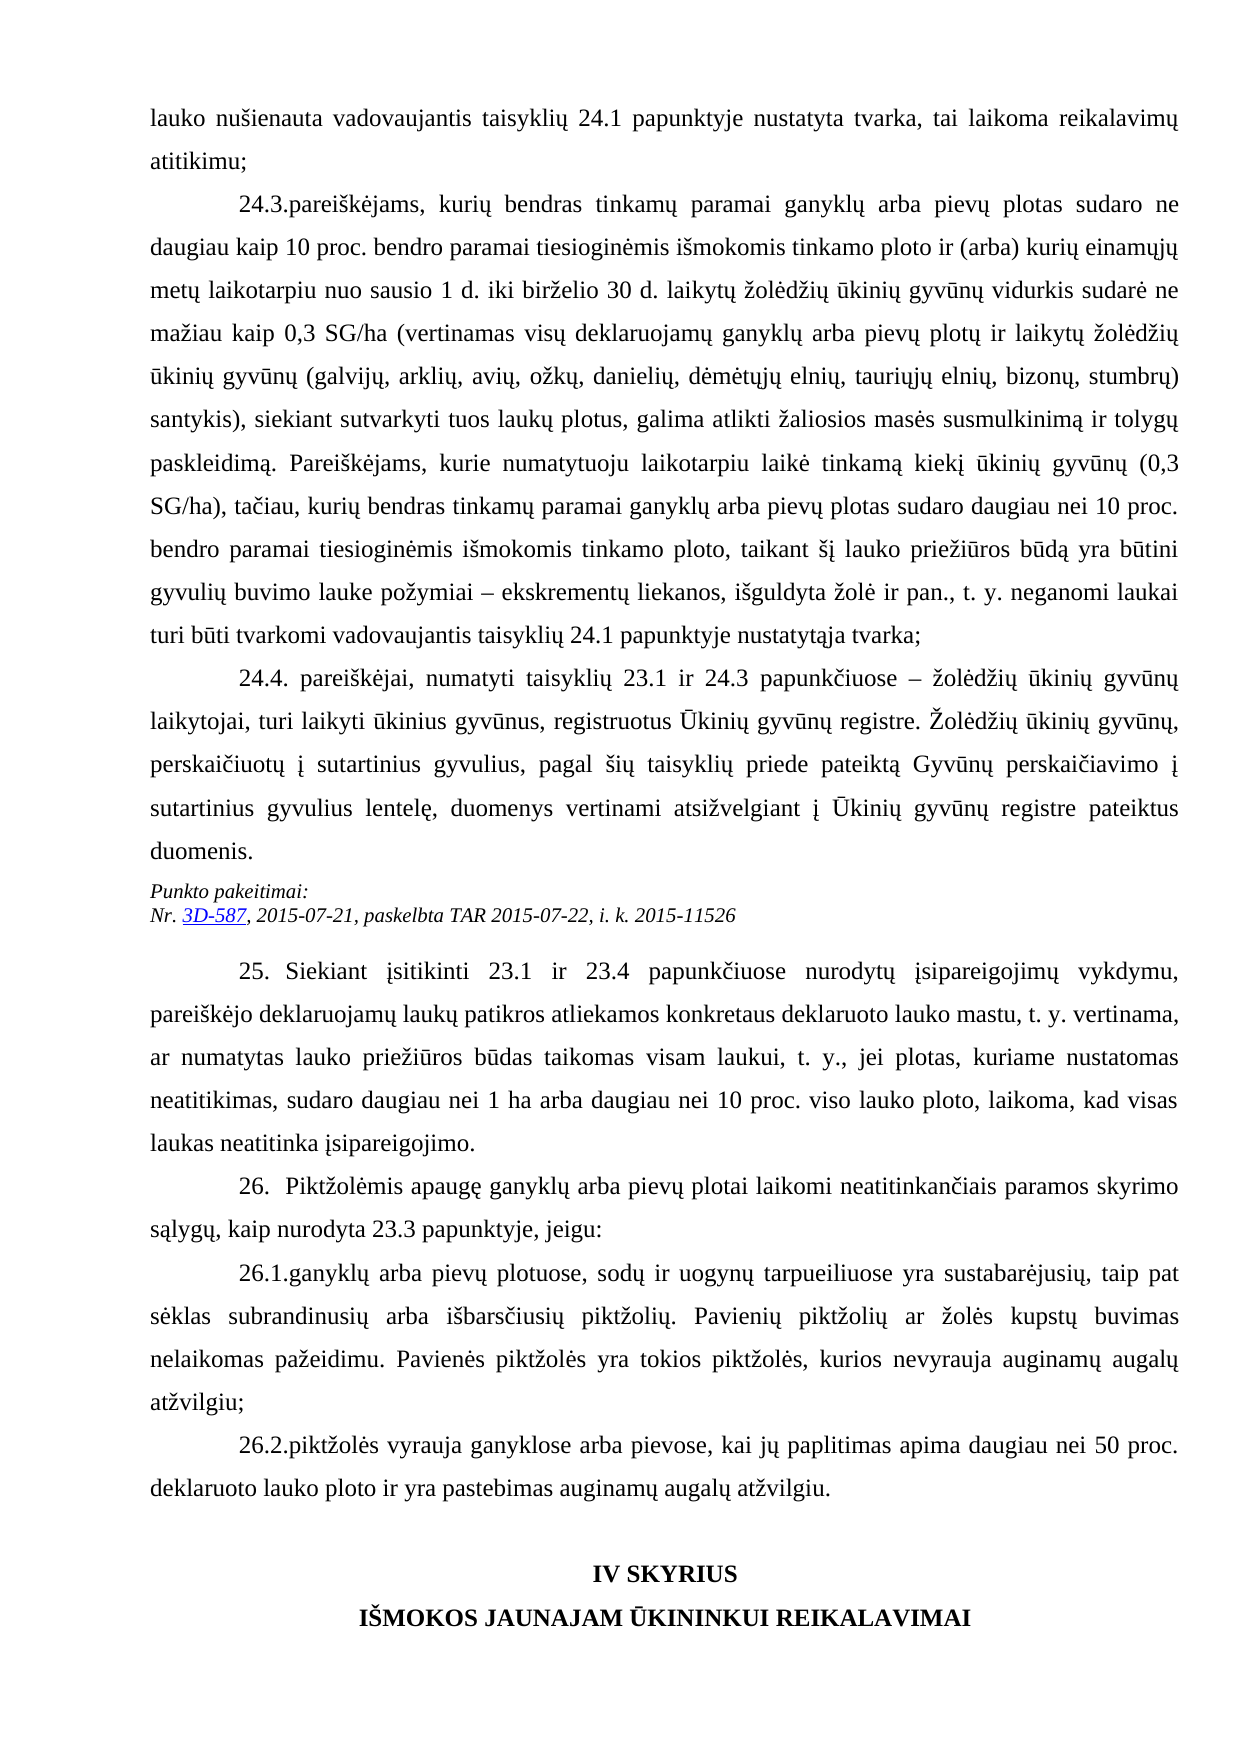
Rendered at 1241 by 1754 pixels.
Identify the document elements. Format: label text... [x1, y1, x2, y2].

text 26.2. piktžolės vyrauja ganyklose arba pievose, kai jų paplitimas apima daugiau nei 50 proc. deklaruoto lauko ploto ir yra pastebimas auginamų augalų atžvilgiu. [150, 1430, 1180, 1502]
text 26.1. ganyklų arba pievų plotuose, sodų ir uogynų tarpueiliuose yra sustabarėjusių, taip pat sėklas subrandinusių arba išbarsčiusių piktžolių. Pavienių piktžolių ar žolės kupstų buvimas nelaikomas pažeidimu. Pavienės piktžolės yra tokios piktžolės, kurios nevyrauja auginamų augalų atžvilgiu; [150, 1258, 1180, 1416]
text lauko nušienauta vadovaujantis taisyklių 24.1 papunktyje nustatyta tvarka, tai laikoma reikalavimų atitikimu; [150, 103, 1180, 174]
text Nr. 3D-587, 2015-07-21, paskelbta TAR 2015-07-22, i. k. 2015-11526 [150, 903, 1180, 927]
text IV SKYRIUS [150, 1559, 1180, 1588]
text 24.3. pareiškėjams, kurių bendras tinkamų paramai ganyklų arba pievų plotas sudaro ne daugiau kaip 10 proc. bendro paramai tiesioginėmis išmokomis tinkamo ploto ir (arba) kurių einamųjų metų laikotarpiu nuo sausio 1 d. iki birželio 30 d. laikytų žolėdžių ūkinių gyvūnų vidurkis sudarė ne mažiau kaip 0,3 SG/ha (vertinamas visų deklaruojamų ganyklų arba pievų plotų ir laikytų žolėdžių ūkinių gyvūnų (galvijų, arklių, avių, ožkų, danielių, dėmėtųjų elnių, tauriųjų elnių, bizonų, stumbrų) santykis), siekiant sutvarkyti tuos laukų plotus, galima atlikti žaliosios masės susmulkinimą ir tolygų paskleidimą. Pareiškėjams, kurie numatytuoju laikotarpiu laikė tinkamą kiekį ūkinių gyvūnų (0,3 SG/ha), tačiau, kurių bendras tinkamų paramai ganyklų arba pievų plotas sudaro daugiau nei 10 proc. bendro paramai tiesioginėmis išmokomis tinkamo ploto, taikant šį lauko priežiūros būdą yra būtini gyvulių buvimo lauke požymiai – ekskrementų liekanos, išguldyta žolė ir pan., t. y. neganomi laukai turi būti tvarkomi vadovaujantis taisyklių 24.1 papunktyje nustatytąja tvarka; [150, 189, 1180, 649]
text 26. Piktžolėmis apaugę ganyklų arba pievų plotai laikomi neatitinkančiais paramos skyrimo sąlygų, kaip nurodyta 23.3 papunktyje, jeigu: [150, 1171, 1180, 1243]
text IŠMOKos JAUNAJAM ŪKININKUI REIKALAVIMAI [150, 1603, 1180, 1631]
text 24.4. pareiškėjai, numatyti taisyklių 23.1 ir 24.3 papunkčiuose – žolėdžių ūkinių gyvūnų laikytojai, turi laikyti ūkinius gyvūnus, registruotus Ūkinių gyvūnų registre. Žolėdžių ūkinių gyvūnų, perskaičiuotų į sutartinius gyvulius, pagal šių taisyklių priede pateiktą Gyvūnų perskaičiavimo į sutartinius gyvulius lentelę, duomenys vertinami atsižvelgiant į Ūkinių gyvūnų registre pateiktus duomenis. [150, 663, 1180, 864]
text Punkto pakeitimai: [150, 879, 1180, 903]
text 25. Siekiant įsitikinti 23.1 ir 23.4 papunkčiuose nurodytų įsipareigojimų vykdymu, pareiškėjo deklaruojamų laukų patikros atliekamos konkretaus deklaruoto lauko mastu, t. y. vertinama, ar numatytas lauko priežiūros būdas taikomas visam laukui, t. y., jei plotas, kuriame nustatomas neatitikimas, sudaro daugiau nei 1 ha arba daugiau nei 10 proc. viso lauko ploto, laikoma, kad visas laukas neatitinka įsipareigojimo. [150, 956, 1180, 1157]
